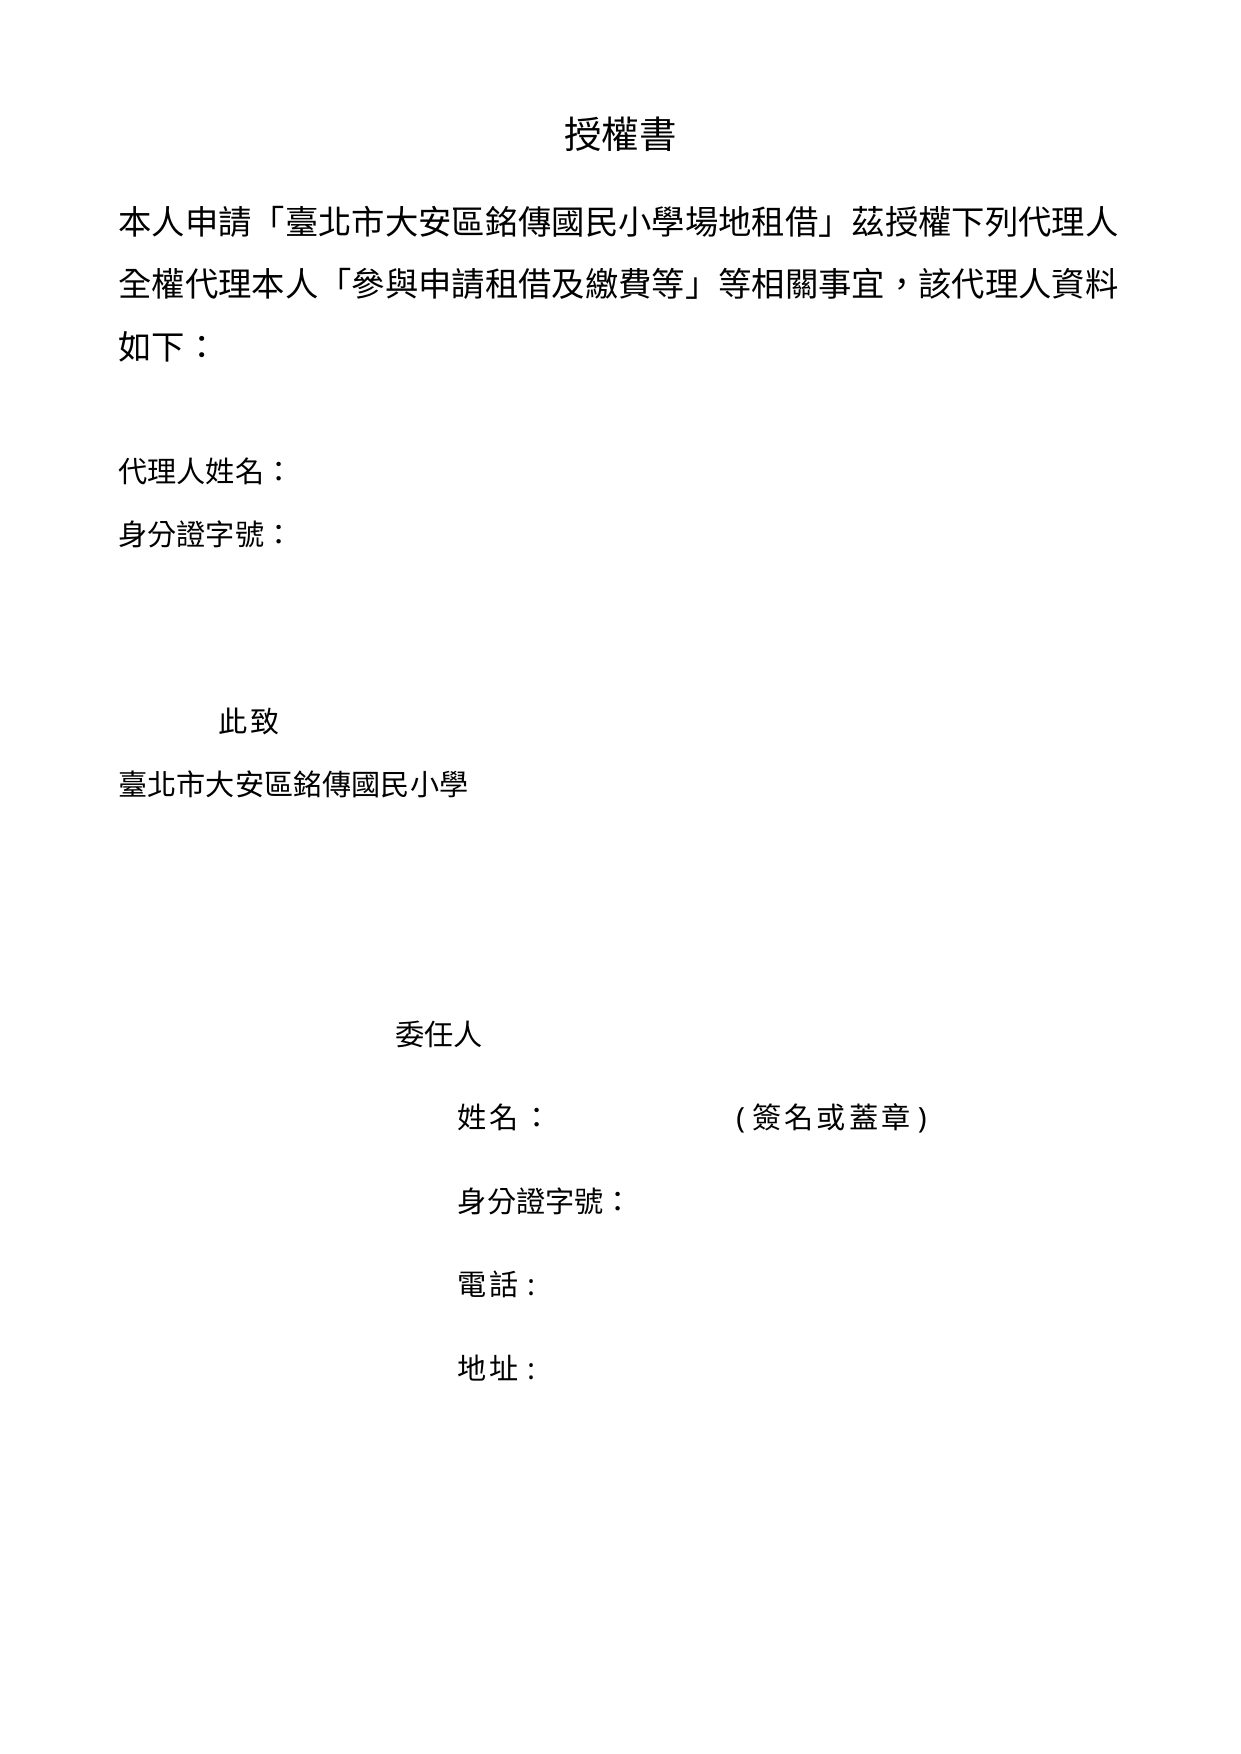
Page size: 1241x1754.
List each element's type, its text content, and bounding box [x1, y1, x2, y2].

text 電話: [168, 1241, 1122, 1304]
text 代理人姓名： [118, 428, 1122, 491]
text 地址: [168, 1325, 1122, 1388]
text 臺北市大安區銘傳國民小學 [118, 741, 1122, 803]
text 身分證字號： [118, 491, 1122, 553]
text 委任人 [118, 991, 1122, 1053]
text 此致 [218, 678, 1122, 741]
text 姓名： (簽名或蓋章) [168, 1074, 1122, 1137]
text 授權書 [118, 91, 1122, 153]
text 身分證字號： [168, 1158, 1122, 1220]
text 本人申請「臺北市大安區銘傳國民小學場地租借」茲授權下列代理人全權代理本人「參與申請租借及繳費等」等相關事宜，該代理人資料如下： [118, 178, 1122, 366]
